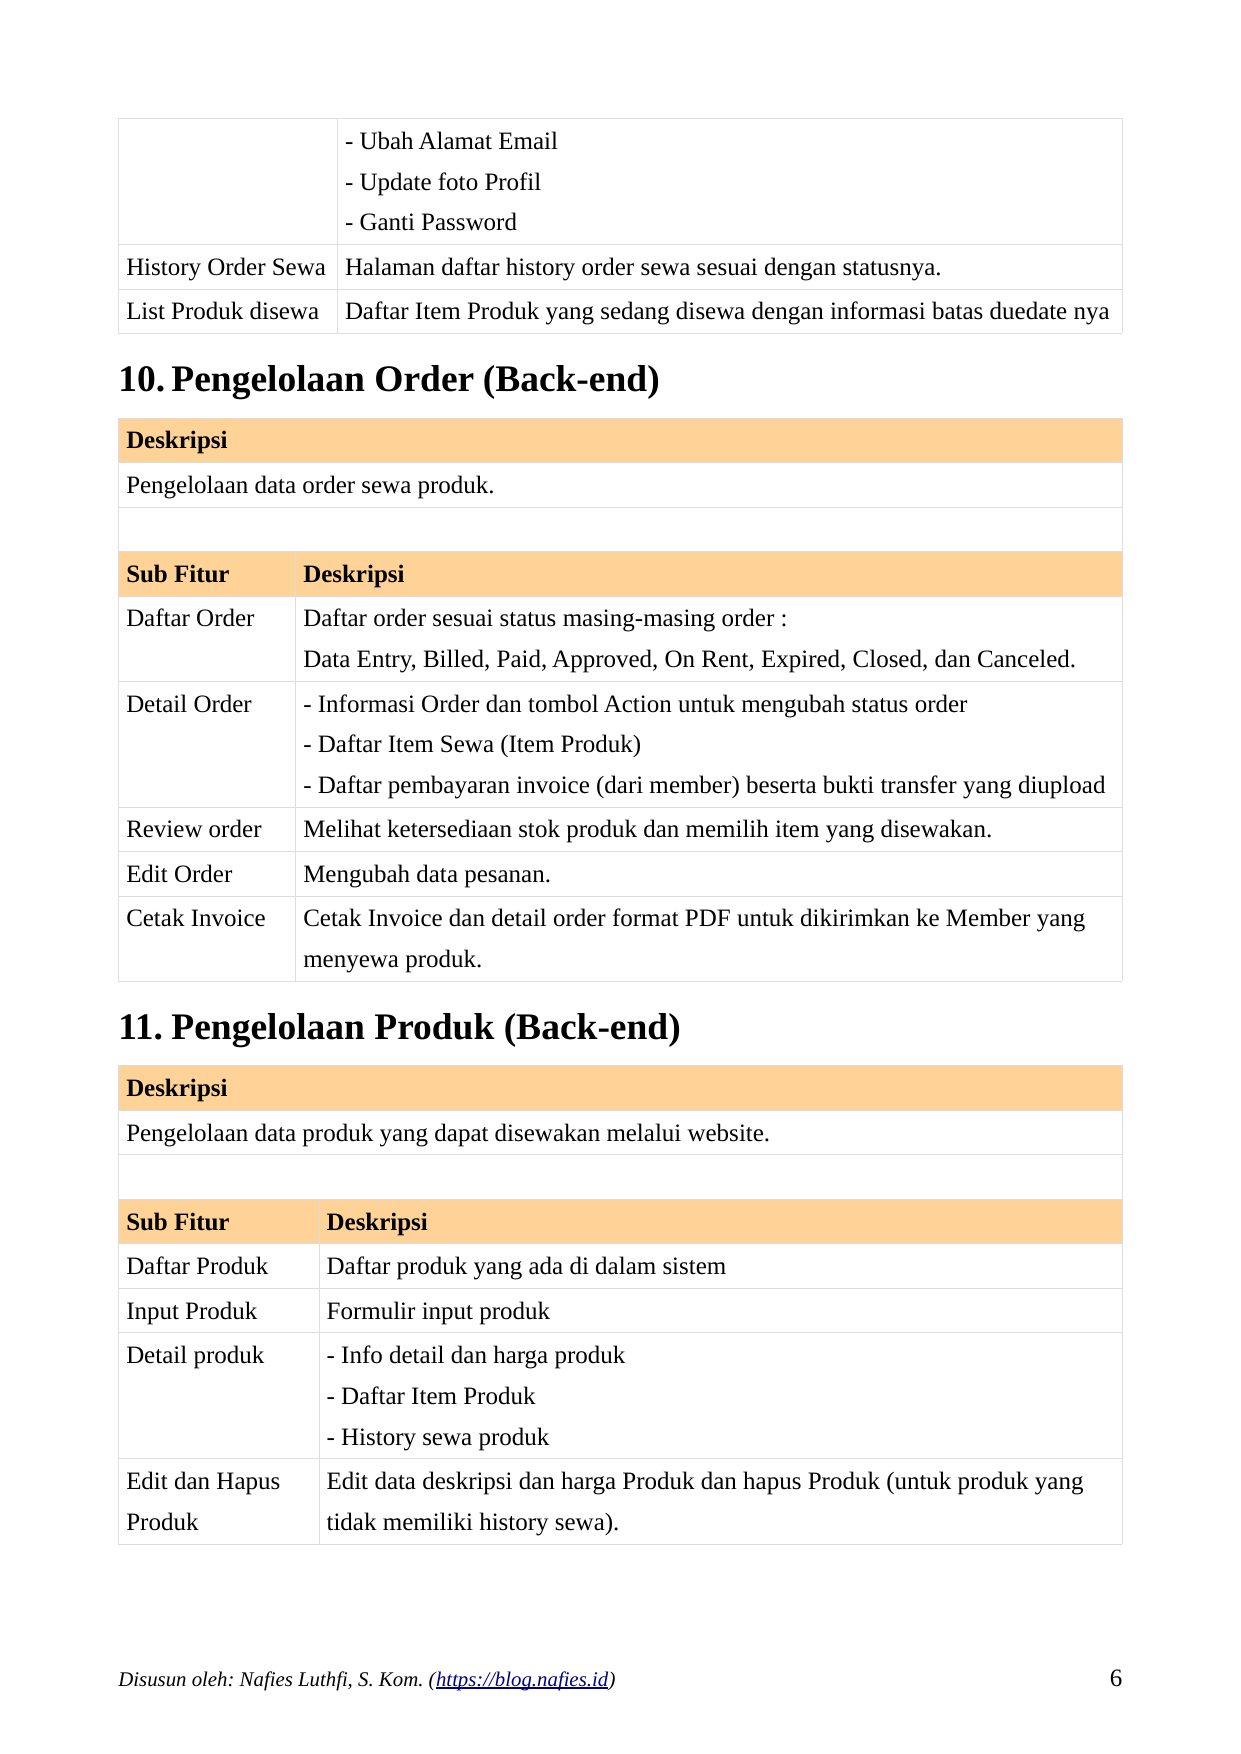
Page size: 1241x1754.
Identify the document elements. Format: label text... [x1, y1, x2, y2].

table_cell Edit dan Hapus Produk [119, 1459, 319, 1543]
table_cell Edit Order [119, 852, 295, 896]
table_cell Pengelolaan data produk yang dapat disewakan melalui website. [119, 1111, 1122, 1154]
table_cell Daftar order sesuai status masing-masing order : Data Entry, Billed, Paid, Approved, On Rent, Expired, Closed, dan Canceled. [296, 597, 1122, 681]
table_header Deskripsi [119, 419, 1122, 462]
table_cell Daftar Produk [119, 1244, 319, 1288]
table_cell Detail Order [119, 682, 295, 807]
table_cell Deskripsi [320, 1200, 1122, 1243]
table_cell Sub Fitur [119, 1200, 319, 1243]
table_cell - Informasi Order dan tombol Action untuk mengubah status order - Daftar Item Sewa (Item Produk) - Daftar pembayaran invoice (dari member) beserta bukti transfer yang diupload [296, 682, 1122, 807]
table_cell Daftar Order [119, 597, 295, 681]
subtitle Pengelolaan Order (Back-end) [118, 357, 1122, 400]
table_cell [119, 508, 1122, 551]
table_cell Cetak Invoice dan detail order format PDF untuk dikirimkan ke Member yang menyewa produk. [296, 897, 1122, 981]
table_cell Cetak Invoice [119, 897, 295, 981]
subtitle Pengelolaan Produk (Back-end) [118, 1004, 1122, 1048]
table_cell Daftar Item Produk yang sedang disewa dengan informasi batas duedate nya [338, 290, 1122, 333]
table_cell Edit data deskripsi dan harga Produk dan hapus Produk (untuk produk yang tidak memiliki history sewa). [320, 1459, 1122, 1543]
table_cell Daftar produk yang ada di dalam sistem [320, 1244, 1122, 1288]
table_cell Mengubah data pesanan. [296, 852, 1122, 896]
table_cell Sub Fitur [119, 552, 295, 596]
table_cell Detail produk [119, 1333, 319, 1458]
table_cell History Order Sewa [119, 245, 337, 288]
table_cell Pengelolaan data order sewa produk. [119, 463, 1122, 507]
table_header Deskripsi [119, 1066, 1122, 1110]
table_cell Deskripsi [296, 552, 1122, 596]
table_cell Melihat ketersediaan stok produk dan memilih item yang disewakan. [296, 808, 1122, 851]
table_cell [119, 119, 337, 244]
table_cell List Produk disewa [119, 290, 337, 333]
table_cell [119, 1155, 1122, 1199]
table_cell Input Produk [119, 1289, 319, 1332]
table_cell Formulir input produk [320, 1289, 1122, 1332]
table_cell - Ubah Alamat Email - Update foto Profil - Ganti Password [338, 119, 1122, 244]
table_cell Review order [119, 808, 295, 851]
table_cell Halaman daftar history order sewa sesuai dengan statusnya. [338, 245, 1122, 288]
table_cell - Info detail dan harga produk - Daftar Item Produk - History sewa produk [320, 1333, 1122, 1458]
